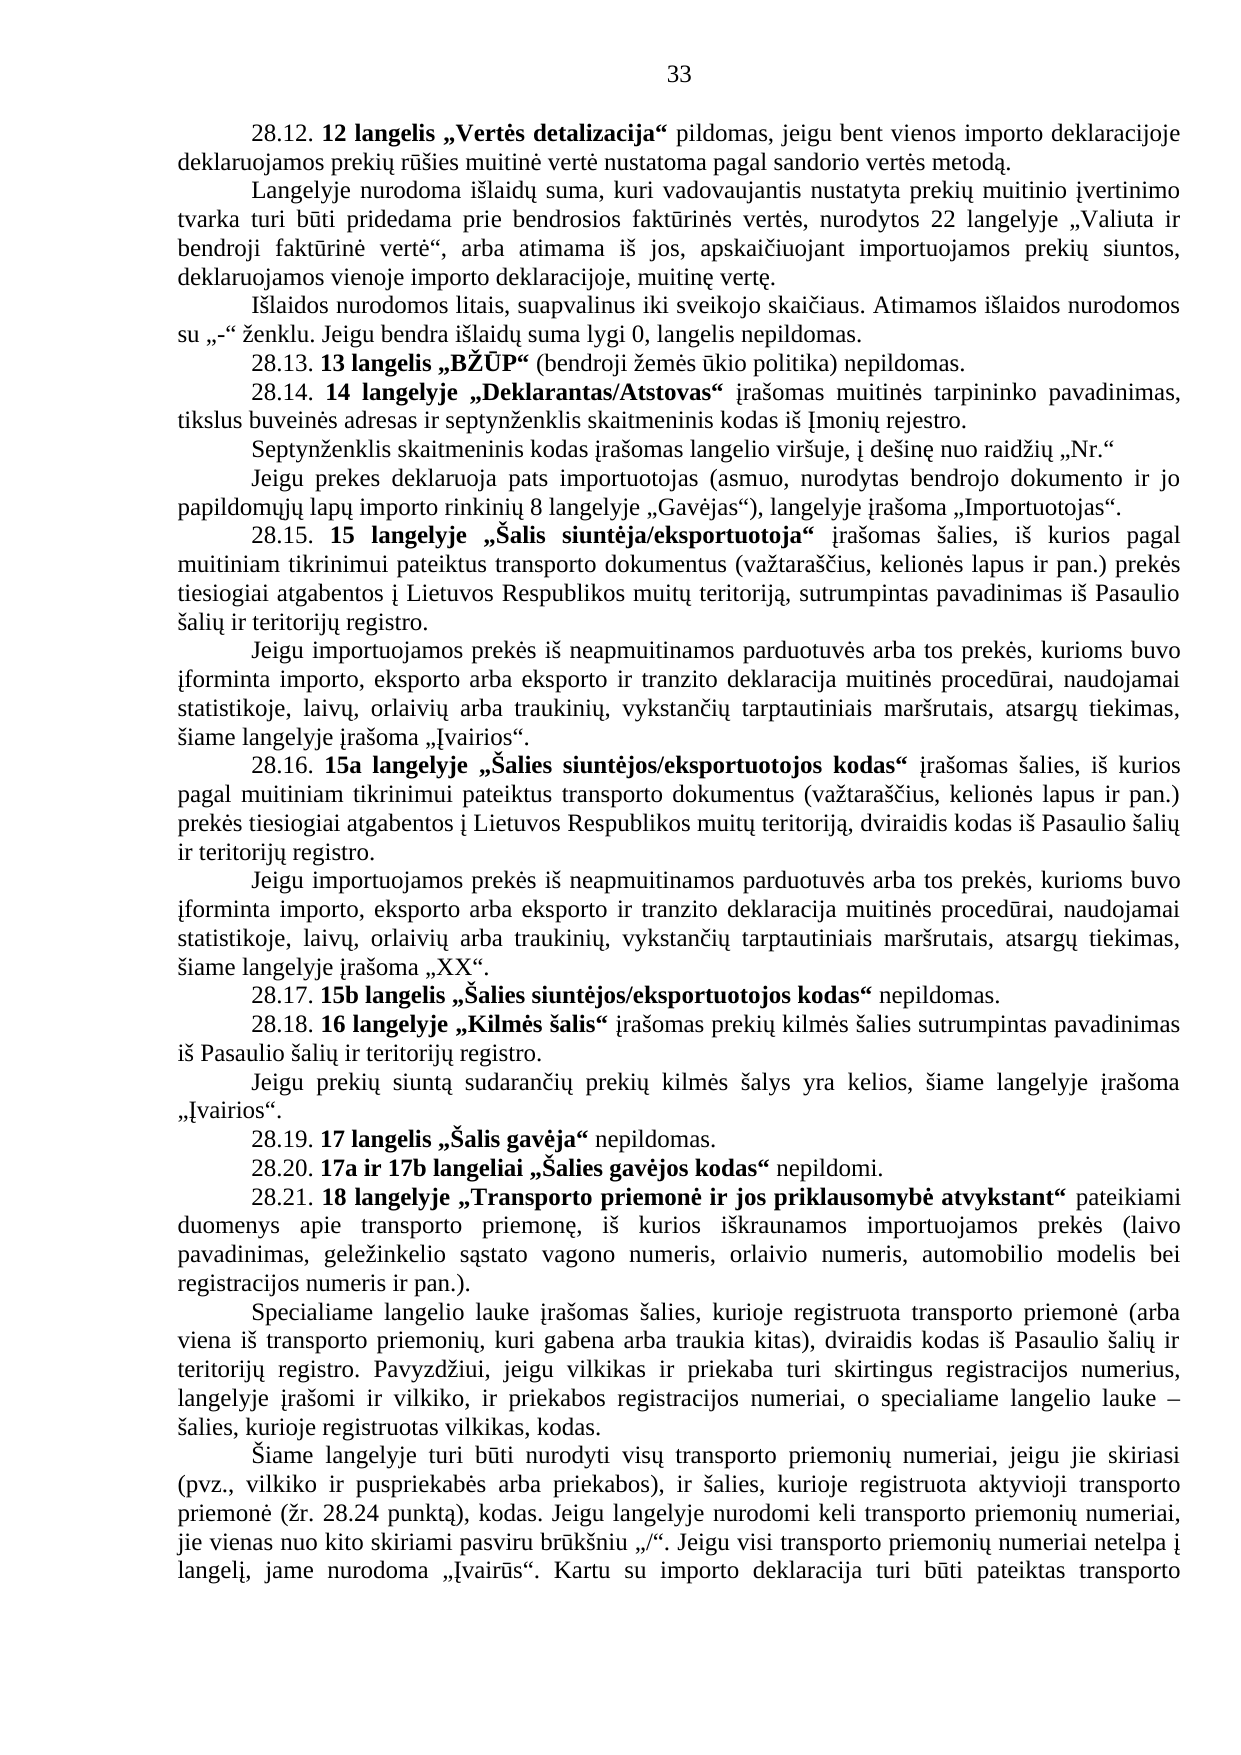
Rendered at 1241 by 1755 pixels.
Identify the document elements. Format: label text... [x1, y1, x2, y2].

text Langelyje nurodoma išlaidų suma, kuri vadovaujantis nustatyta prekių muitinio įvertinimo tvarka turi būti pridedama prie bendrosios faktūrinės vertės, nurodytos 22 langelyje „Valiuta ir bendroji faktūrinė vertė“, arba atimama iš jos, apskaičiuojant importuojamos prekių siuntos, deklaruojamos vienoje importo deklaracijoje, muitinę vertę. [177, 176, 1181, 291]
text 28.15. 15 langelyje „Šalis siuntėja/eksportuotoja“ įrašomas šalies, iš kurios pagal muitiniam tikrinimui pateiktus transporto dokumentus (važtaraščius, kelionės lapus ir pan.) prekės tiesiogiai atgabentos į Lietuvos Respublikos muitų teritoriją, sutrumpintas pavadinimas iš Pasaulio šalių ir teritorijų registro. [177, 521, 1181, 636]
text 28.18. 16 langelyje „Kilmės šalis“ įrašomas prekių kilmės šalies sutrumpintas pavadinimas iš Pasaulio šalių ir teritorijų registro. [177, 1009, 1181, 1067]
text Išlaidos nurodomos litais, suapvalinus iki sveikojo skaičiaus. Atimamos išlaidos nurodomos su „-“ ženklu. Jeigu bendra išlaidų suma lygi 0, langelis nepildomas. [177, 291, 1181, 348]
text Specialiame langelio lauke įrašomas šalies, kurioje registruota transporto priemonė (arba viena iš transporto priemonių, kuri gabena arba traukia kitas), dviraidis kodas iš Pasaulio šalių ir teritorijų registro. Pavyzdžiui, jeigu vilkikas ir priekaba turi skirtingus registracijos numerius, langelyje įrašomi ir vilkiko, ir priekabos registracijos numeriai, o specialiame langelio lauke – šalies, kurioje registruotas vilkikas, kodas. [177, 1297, 1181, 1441]
text Šiame langelyje turi būti nurodyti visų transporto priemonių numeriai, jeigu jie skiriasi (pvz., vilkiko ir puspriekabės arba priekabos), ir šalies, kurioje registruota aktyvioji transporto priemonė (žr. 28.24 punktą), kodas. Jeigu langelyje nurodomi keli transporto priemonių numeriai, jie vienas nuo kito skiriami pasviru brūkšniu „/“. Jeigu visi transporto priemonių numeriai netelpa į langelį, jame nurodoma „Įvairūs“. Kartu su importo deklaracija turi būti pateiktas transporto [177, 1441, 1181, 1584]
text 28.21. 18 langelyje „Transporto priemonė ir jos priklausomybė atvykstant“ pateikiami duomenys apie transporto priemonę, iš kurios iškraunamos importuojamos prekės (laivo pavadinimas, geležinkelio sąstato vagono numeris, orlaivio numeris, automobilio modelis bei registracijos numeris ir pan.). [177, 1182, 1181, 1297]
text Jeigu prekes deklaruoja pats importuotojas (asmuo, nurodytas bendrojo dokumento ir jo papildomųjų lapų importo rinkinių 8 langelyje „Gavėjas“), langelyje įrašoma „Importuotojas“. [177, 463, 1181, 521]
text 28.17. 15b langelis „Šalies siuntėjos/eksportuotojos kodas“ nepildomas. [177, 981, 1181, 1009]
text 28.12. 12 langelis „Vertės detalizacija“ pildomas, jeigu bent vienos importo deklaracijoje deklaruojamos prekių rūšies muitinė vertė nustatoma pagal sandorio vertės metodą. [177, 118, 1181, 176]
text 28.16. 15a langelyje „Šalies siuntėjos/eksportuotojos kodas“ įrašomas šalies, iš kurios pagal muitiniam tikrinimui pateiktus transporto dokumentus (važtaraščius, kelionės lapus ir pan.) prekės tiesiogiai atgabentos į Lietuvos Respublikos muitų teritoriją, dviraidis kodas iš Pasaulio šalių ir teritorijų registro. [177, 751, 1181, 866]
text Jeigu importuojamos prekės iš neapmuitinamos parduotuvės arba tos prekės, kurioms buvo įforminta importo, eksporto arba eksporto ir tranzito deklaracija muitinės procedūrai, naudojamai statistikoje, laivų, orlaivių arba traukinių, vykstančių tarptautiniais maršrutais, atsargų tiekimas, šiame langelyje įrašoma „Įvairios“. [177, 636, 1181, 751]
text 28.19. 17 langelis „Šalis gavėja“ nepildomas. [177, 1124, 1181, 1153]
text Jeigu prekių siuntą sudarančių prekių kilmės šalys yra kelios, šiame langelyje įrašoma „Įvairios“. [177, 1067, 1181, 1124]
text 28.20. 17a ir 17b langeliai „Šalies gavėjos kodas“ nepildomi. [177, 1153, 1181, 1182]
text 28.14. 14 langelyje „Deklarantas/Atstovas“ įrašomas muitinės tarpininko pavadinimas, tikslus buveinės adresas ir septynženklis skaitmeninis kodas iš Įmonių rejestro. [177, 377, 1181, 434]
text Septynženklis skaitmeninis kodas įrašomas langelio viršuje, į dešinę nuo raidžių „Nr.“ [177, 434, 1181, 463]
text Jeigu importuojamos prekės iš neapmuitinamos parduotuvės arba tos prekės, kurioms buvo įforminta importo, eksporto arba eksporto ir tranzito deklaracija muitinės procedūrai, naudojamai statistikoje, laivų, orlaivių arba traukinių, vykstančių tarptautiniais maršrutais, atsargų tiekimas, šiame langelyje įrašoma „XX“. [177, 866, 1181, 981]
text 28.13. 13 langelis „BŽŪP“ (bendroji žemės ūkio politika) nepildomas. [177, 348, 1181, 377]
